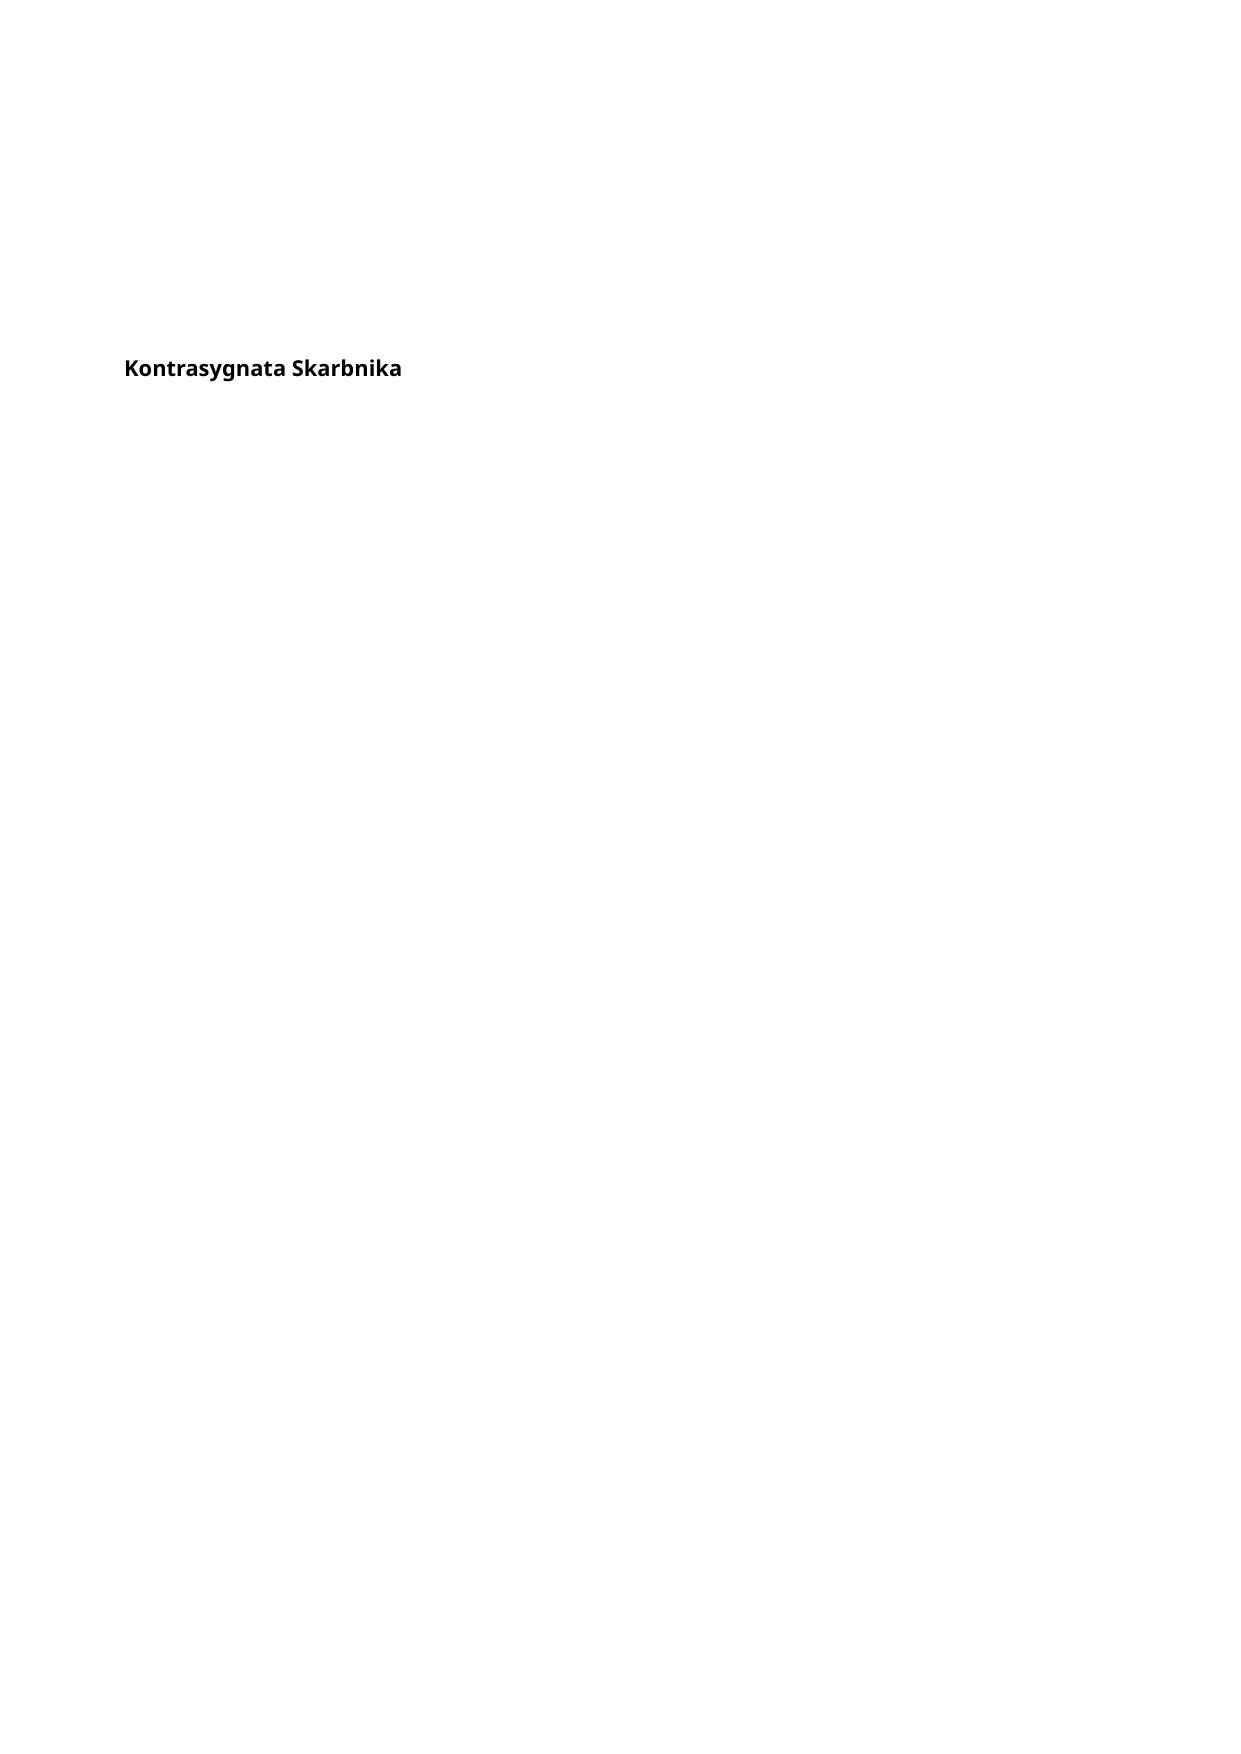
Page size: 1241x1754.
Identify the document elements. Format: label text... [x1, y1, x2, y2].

table_cell [620, 74, 1122, 426]
table_cell Kontrasygnata Skarbnika [118, 74, 620, 426]
